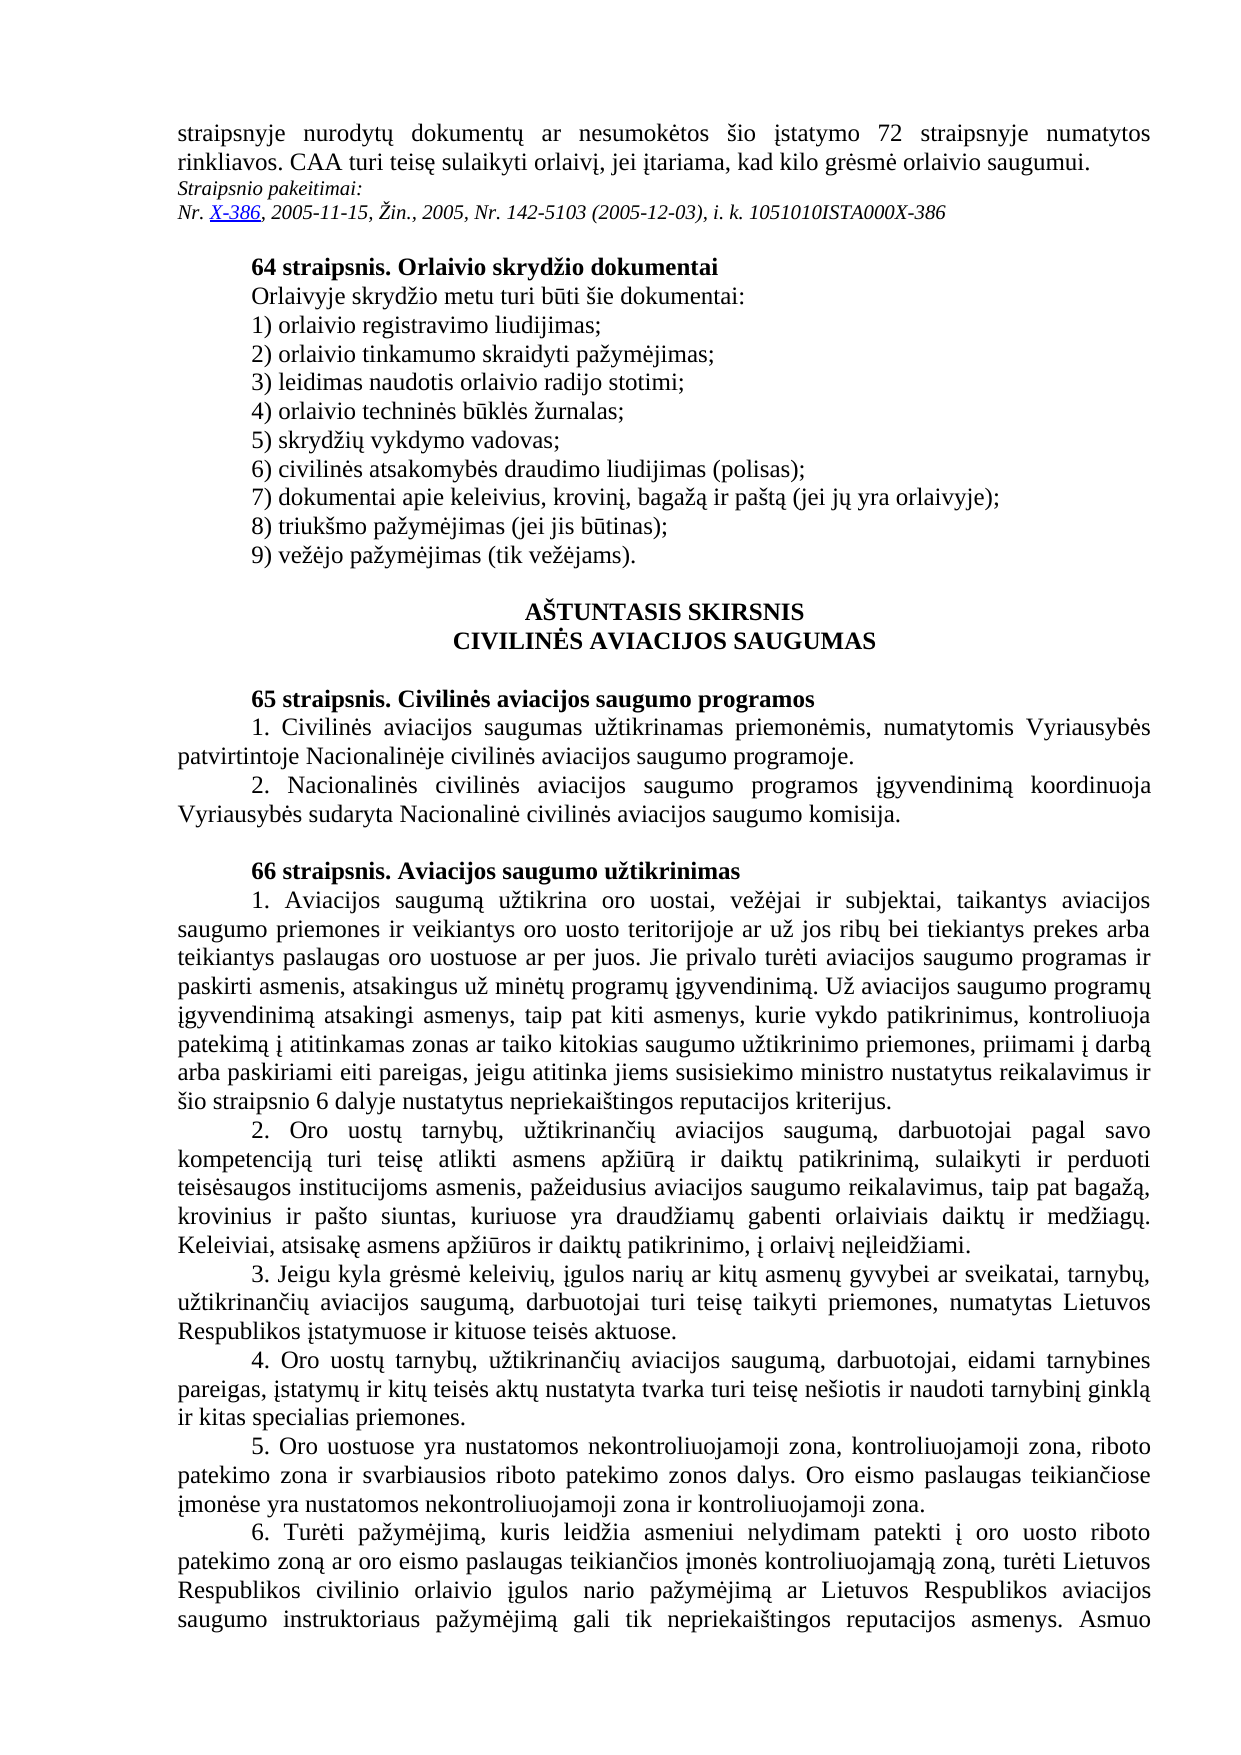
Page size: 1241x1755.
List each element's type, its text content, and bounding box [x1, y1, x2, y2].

text 7) dokumentai apie keleivius, krovinį, bagažą ir paštą (jei jų yra orlaivyje); [177, 482, 1152, 511]
text 9) vežėjo pažymėjimas (tik vežėjams). [177, 540, 1152, 569]
text straipsnyje nurodytų dokumentų ar nesumokėtos šio įstatymo 72 straipsnyje numatytos rinkliavos. CAA turi teisę sulaikyti orlaivį, jei įtariama, kad kilo grėsmė orlaivio saugumui. [177, 118, 1152, 176]
text 4) orlaivio techninės būklės žurnalas; [177, 396, 1152, 425]
text Straipsnio pakeitimai: [177, 176, 1152, 200]
text 2. Oro uostų tarnybų, užtikrinančių aviacijos saugumą, darbuotojai pagal savo kompetenciją turi teisę atlikti asmens apžiūrą ir daiktų patikrinimą, sulaikyti ir perduoti teisėsaugos institucijoms asmenis, pažeidusius aviacijos saugumo reikalavimus, taip pat bagažą, krovinius ir pašto siuntas, kuriuose yra draudžiamų gabenti orlaiviais daiktų ir medžiagų. Keleiviai, atsisakę asmens apžiūros ir daiktų patikrinimo, į orlaivį neįleidžiami. [177, 1115, 1152, 1259]
text CIVILINĖS AVIACIJOS SAUGUMAS [177, 626, 1152, 655]
text 3. Jeigu kyla grėsmė keleivių, įgulos narių ar kitų asmenų gyvybei ar sveikatai, tarnybų, užtikrinančių aviacijos saugumą, darbuotojai turi teisę taikyti priemones, numatytas Lietuvos Respublikos įstatymuose ir kituose teisės aktuose. [177, 1259, 1152, 1345]
text 1. Aviacijos saugumą užtikrina oro uostai, vežėjai ir subjektai, taikantys aviacijos saugumo priemones ir veikiantys oro uosto teritorijoje ar už jos ribų bei tiekiantys prekes arba teikiantys paslaugas oro uostuose ar per juos. Jie privalo turėti aviacijos saugumo programas ir paskirti asmenis, atsakingus už minėtų programų įgyvendinimą. Už aviacijos saugumo programų įgyvendinimą atsakingi asmenys, taip pat kiti asmenys, kurie vykdo patikrinimus, kontroliuoja patekimą į atitinkamas zonas ar taiko kitokias saugumo užtikrinimo priemones, priimami į darbą arba paskiriami eiti pareigas, jeigu atitinka jiems susisiekimo ministro nustatytus reikalavimus ir šio straipsnio 6 dalyje nustatytus nepriekaištingos reputacijos kriterijus. [177, 885, 1152, 1115]
text 5. Oro uostuose yra nustatomos nekontroliuojamoji zona, kontroliuojamoji zona, riboto patekimo zona ir svarbiausios riboto patekimo zonos dalys. Oro eismo paslaugas teikiančiose įmonėse yra nustatomos nekontroliuojamoji zona ir kontroliuojamoji zona. [177, 1431, 1152, 1517]
text 65 straipsnis. Civilinės aviacijos saugumo programos [177, 684, 1152, 712]
text 6. Turėti pažymėjimą, kuris leidžia asmeniui nelydimam patekti į oro uosto riboto patekimo zoną ar oro eismo paslaugas teikiančios įmonės kontroliuojamąją zoną, turėti Lietuvos Respublikos civilinio orlaivio įgulos nario pažymėjimą ar Lietuvos Respublikos aviacijos saugumo instruktoriaus pažymėjimą gali tik nepriekaištingos reputacijos asmenys. Asmuo [177, 1517, 1152, 1632]
text 4. Oro uostų tarnybų, užtikrinančių aviacijos saugumą, darbuotojai, eidami tarnybines pareigas, įstatymų ir kitų teisės aktų nustatyta tvarka turi teisę nešiotis ir naudoti tarnybinį ginklą ir kitas specialias priemones. [177, 1345, 1152, 1431]
text 64 straipsnis. Orlaivio skrydžio dokumentai [177, 252, 1152, 281]
text 2) orlaivio tinkamumo skraidyti pažymėjimas; [177, 339, 1152, 367]
text 1) orlaivio registravimo liudijimas; [177, 310, 1152, 339]
text Aštuntasis skirsnis [177, 597, 1152, 626]
text 2. Nacionalinės civilinės aviacijos saugumo programos įgyvendinimą koordinuoja Vyriausybės sudaryta Nacionalinė civilinės aviacijos saugumo komisija. [177, 770, 1152, 827]
text Nr. X-386, 2005-11-15, Žin., 2005, Nr. 142-5103 (2005-12-03), i. k. 1051010ISTA000X-386 [177, 200, 1152, 224]
text 8) triukšmo pažymėjimas (jei jis būtinas); [177, 511, 1152, 540]
text 66 straipsnis. Aviacijos saugumo užtikrinimas [177, 856, 1152, 885]
text 3) leidimas naudotis orlaivio radijo stotimi; [177, 367, 1152, 396]
text Orlaivyje skrydžio metu turi būti šie dokumentai: [177, 281, 1152, 310]
text 5) skrydžių vykdymo vadovas; [177, 425, 1152, 454]
text 1. Civilinės aviacijos saugumas užtikrinamas priemonėmis, numatytomis Vyriausybės patvirtintoje Nacionalinėje civilinės aviacijos saugumo programoje. [177, 712, 1152, 770]
text 6) civilinės atsakomybės draudimo liudijimas (polisas); [177, 454, 1152, 482]
